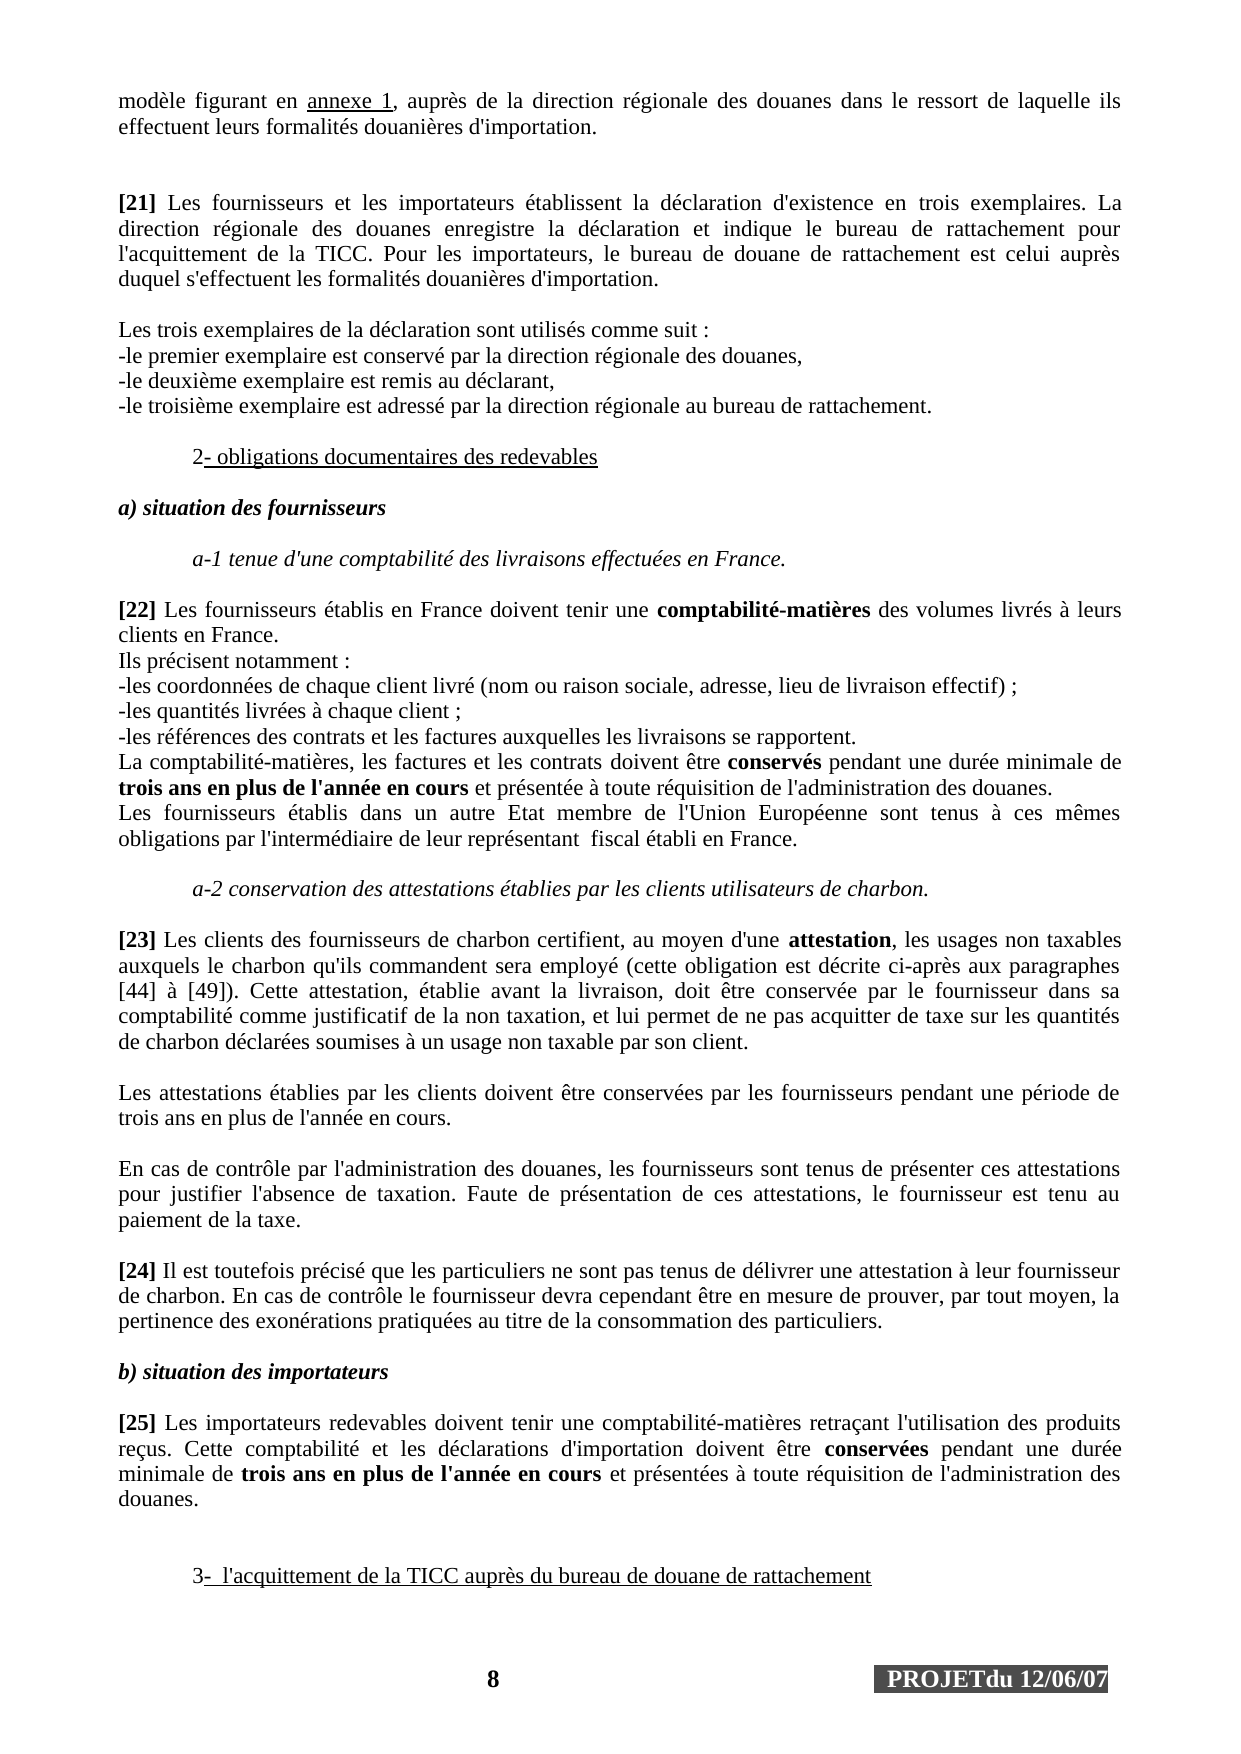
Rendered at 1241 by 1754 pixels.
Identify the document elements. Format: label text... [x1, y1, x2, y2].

text -le troisième exemplaire est adressé par la direction régionale au bureau de rattachement. [118, 393, 1122, 419]
text 2- obligations documentaires des redevables [118, 444, 1122, 470]
text modèle figurant en annexe 1, auprès de la direction régionale des douanes dans le ressort de laquelle ils effectuent leurs formalités douanières d'importation. [118, 88, 1122, 139]
text [23] Les clients des fournisseurs de charbon certifient, au moyen d'une attestation, les usages non taxables auxquels le charbon qu'ils commandent sera employé (cette obligation est décrite ci-après aux paragraphes [44] à [49]). Cette attestation, établie avant la livraison, doit être conservée par le fournisseur dans sa comptabilité comme justificatif de la non taxation, et lui permet de ne pas acquitter de taxe sur les quantités de charbon déclarées soumises à un usage non taxable par son client. [118, 927, 1122, 1054]
text -le deuxième exemplaire est remis au déclarant, [118, 368, 1122, 393]
text a-1 tenue d'une comptabilité des livraisons effectuées en France. [118, 546, 1122, 571]
text -les quantités livrées à chaque client ; [118, 698, 1122, 724]
text La comptabilité-matières, les factures et les contrats doivent être conservés pendant une durée minimale de trois ans en plus de l'année en cours et présentée à toute réquisition de l'administration des douanes. [118, 749, 1122, 800]
text b) situation des importateurs [118, 1359, 1122, 1385]
text [25] Les importateurs redevables doivent tenir une comptabilité-matières retraçant l'utilisation des produits reçus. Cette comptabilité et les déclarations d'importation doivent être conservées pendant une durée minimale de trois ans en plus de l'année en cours et présentées à toute réquisition de l'administration des douanes. [118, 1410, 1122, 1512]
text [24] Il est toutefois précisé que les particuliers ne sont pas tenus de délivrer une attestation à leur fournisseur de charbon. En cas de contrôle le fournisseur devra cependant être en mesure de prouver, par tout moyen, la pertinence des exonérations pratiquées au titre de la consommation des particuliers. [118, 1258, 1122, 1334]
text a) situation des fournisseurs [118, 495, 1122, 521]
text -les références des contrats et les factures auxquelles les livraisons se rapportent. [118, 724, 1122, 749]
text [22] Les fournisseurs établis en France doivent tenir une comptabilité-matières des volumes livrés à leurs clients en France. [118, 597, 1122, 648]
text -le premier exemplaire est conservé par la direction régionale des douanes, [118, 343, 1122, 368]
text a-2 conservation des attestations établies par les clients utilisateurs de charbon. [118, 876, 1122, 902]
text Ils précisent notamment : [118, 648, 1122, 673]
text 3- l'acquittement de la TICC auprès du bureau de douane de rattachement [118, 1563, 1122, 1588]
text Les fournisseurs établis dans un autre Etat membre de l'Union Européenne sont tenus à ces mêmes obligations par l'intermédiaire de leur représentant fiscal établi en France. [118, 800, 1122, 851]
text Les attestations établies par les clients doivent être conservées par les fournisseurs pendant une période de trois ans en plus de l'année en cours. [118, 1080, 1122, 1131]
text -les coordonnées de chaque client livré (nom ou raison sociale, adresse, lieu de livraison effectif) ; [118, 673, 1122, 698]
text En cas de contrôle par l'administration des douanes, les fournisseurs sont tenus de présenter ces attestations pour justifier l'absence de taxation. Faute de présentation de ces attestations, le fournisseur est tenu au paiement de la taxe. [118, 1156, 1122, 1232]
text [21] Les fournisseurs et les importateurs établissent la déclaration d'existence en trois exemplaires. La direction régionale des douanes enregistre la déclaration et indique le bureau de rattachement pour l'acquittement de la TICC. Pour les importateurs, le bureau de douane de rattachement est celui auprès duquel s'effectuent les formalités douanières d'importation. [118, 190, 1122, 292]
text Les trois exemplaires de la déclaration sont utilisés comme suit : [118, 317, 1122, 343]
